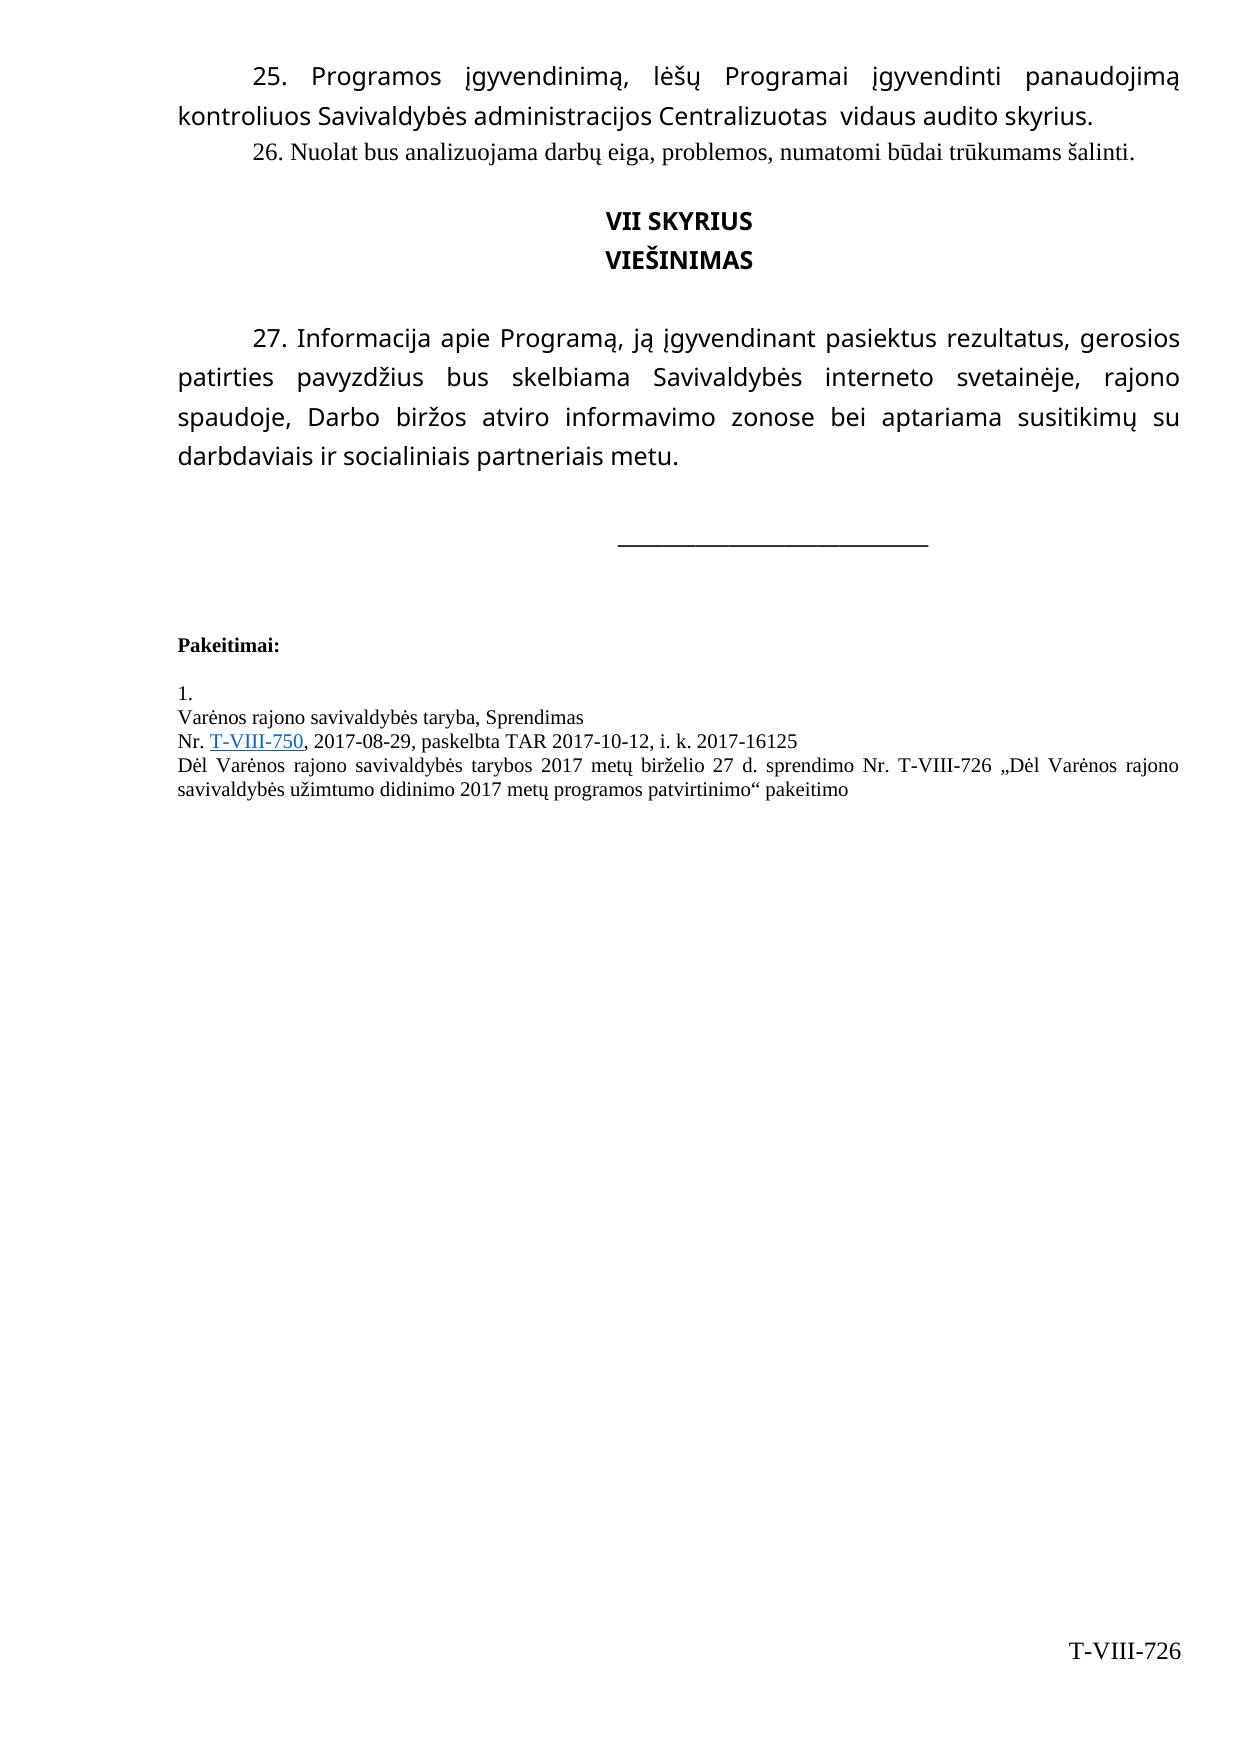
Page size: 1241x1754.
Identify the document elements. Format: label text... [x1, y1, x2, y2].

text 26. Nuolat bus analizuojama darbų eiga, problemos, numatomi būdai trūkumams šalinti. [177, 137, 1181, 166]
text Nr. T-VIII-750, 2017-08-29, paskelbta TAR 2017-10-12, i. k. 2017-16125 [177, 729, 1181, 753]
text VIEŠINIMAS [177, 243, 1181, 277]
text Dėl Varėnos rajono savivaldybės tarybos 2017 metų birželio 27 d. sprendimo Nr. T-VIII-726 „Dėl Varėnos rajono savivaldybės užimtumo didinimo 2017 metų programos patvirtinimo“ pakeitimo [177, 753, 1181, 801]
text ____________________________ [365, 517, 1181, 551]
text 27. Informacija apie Programą, ją įgyvendinant pasiektus rezultatus, gerosios patirties pavyzdžius bus skelbiama Savivaldybės interneto svetainėje, rajono spaudoje, Darbo biržos atviro informavimo zonose bei aptariama susitikimų su darbdaviais ir socialiniais partneriais metu. [177, 321, 1181, 472]
text 1. [177, 681, 1181, 705]
text 25. Programos įgyvendinimą, lėšų Programai įgyvendinti panaudojimą kontroliuos Savivaldybės administracijos Centralizuotas vidaus audito skyrius. [177, 59, 1181, 132]
text Pakeitimai: [177, 633, 1181, 657]
text VII SKYRIUS [177, 203, 1181, 237]
text Varėnos rajono savivaldybės taryba, Sprendimas [177, 705, 1181, 729]
